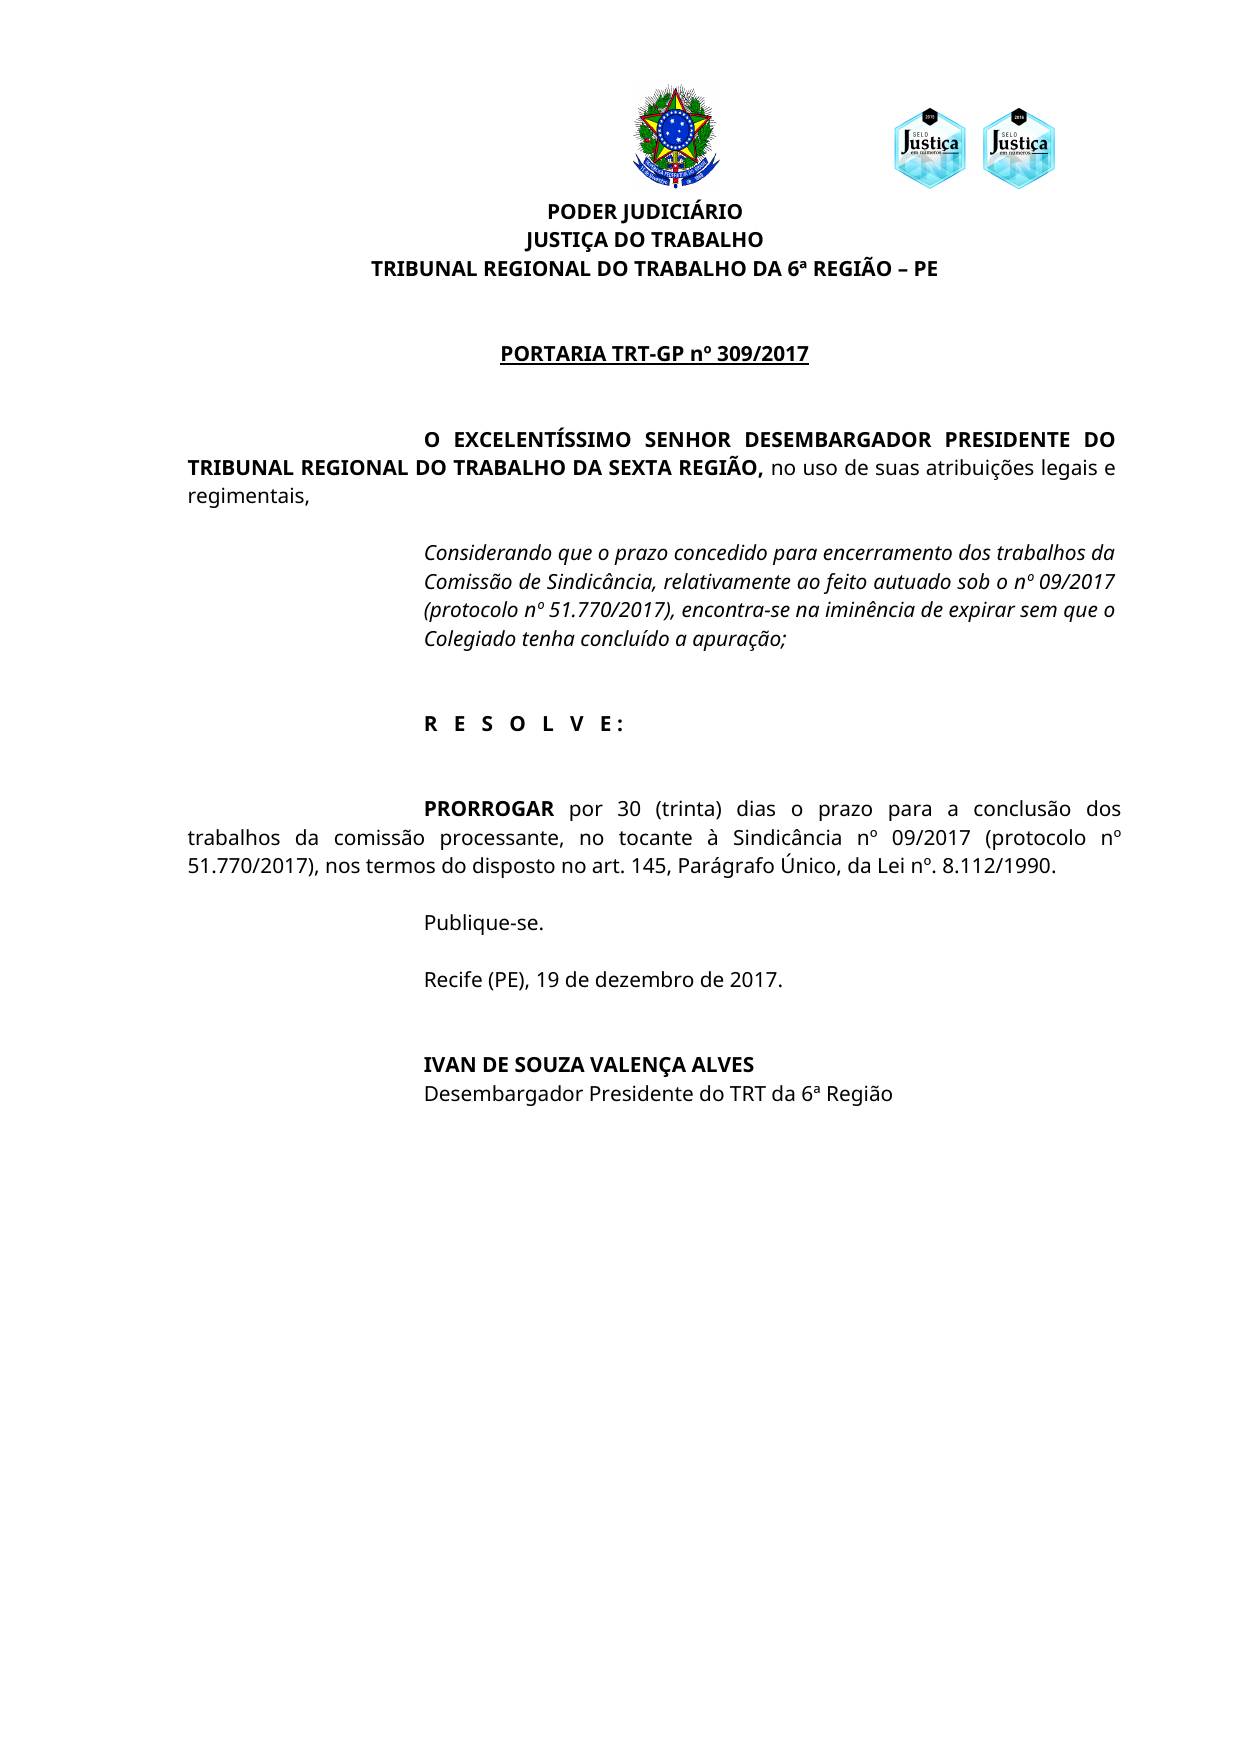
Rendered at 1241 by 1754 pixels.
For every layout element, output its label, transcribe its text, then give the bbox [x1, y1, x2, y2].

text R E S O L V E : [187, 709, 1122, 737]
text PRORROGAR por 30 (trinta) dias o prazo para a conclusão dos trabalhos da comissão processante, no tocante à Sindicância nº 09/2017 (protocolo nº 51.770/2017), nos termos do disposto no art. 145, Parágrafo Único, da Lei nº. 8.112/1990. [187, 794, 1122, 880]
text O EXCELENTÍSSIMO SENHOR DESEMBARGADOR PRESIDENTE DO TRIBUNAL REGIONAL DO TRABALHO DA SEXTA REGIÃO, no uso de suas atribuições legais e regimentais, [187, 425, 1116, 510]
text Publique-se. [187, 908, 1122, 937]
text Desembargador Presidente do TRT da 6ª Região [423, 1079, 1122, 1107]
picture [628, 81, 722, 190]
text PORTARIA TRT-GP nº 309/2017 [187, 339, 1122, 368]
picture [893, 107, 1056, 190]
text Recife (PE), 19 de dezembro de 2017. [187, 965, 1122, 993]
text Considerando que o prazo concedido para encerramento dos trabalhos da Comissão de Sindicância, relativamente ao feito autuado sob o nº 09/2017 (protocolo nº 51.770/2017), encontra-se na iminência de expirar sem que o Colegiado tenha concluído a apuração; [423, 538, 1116, 652]
subtitle IVAN DE SOUZA VALENÇA ALVES [423, 1050, 1122, 1079]
